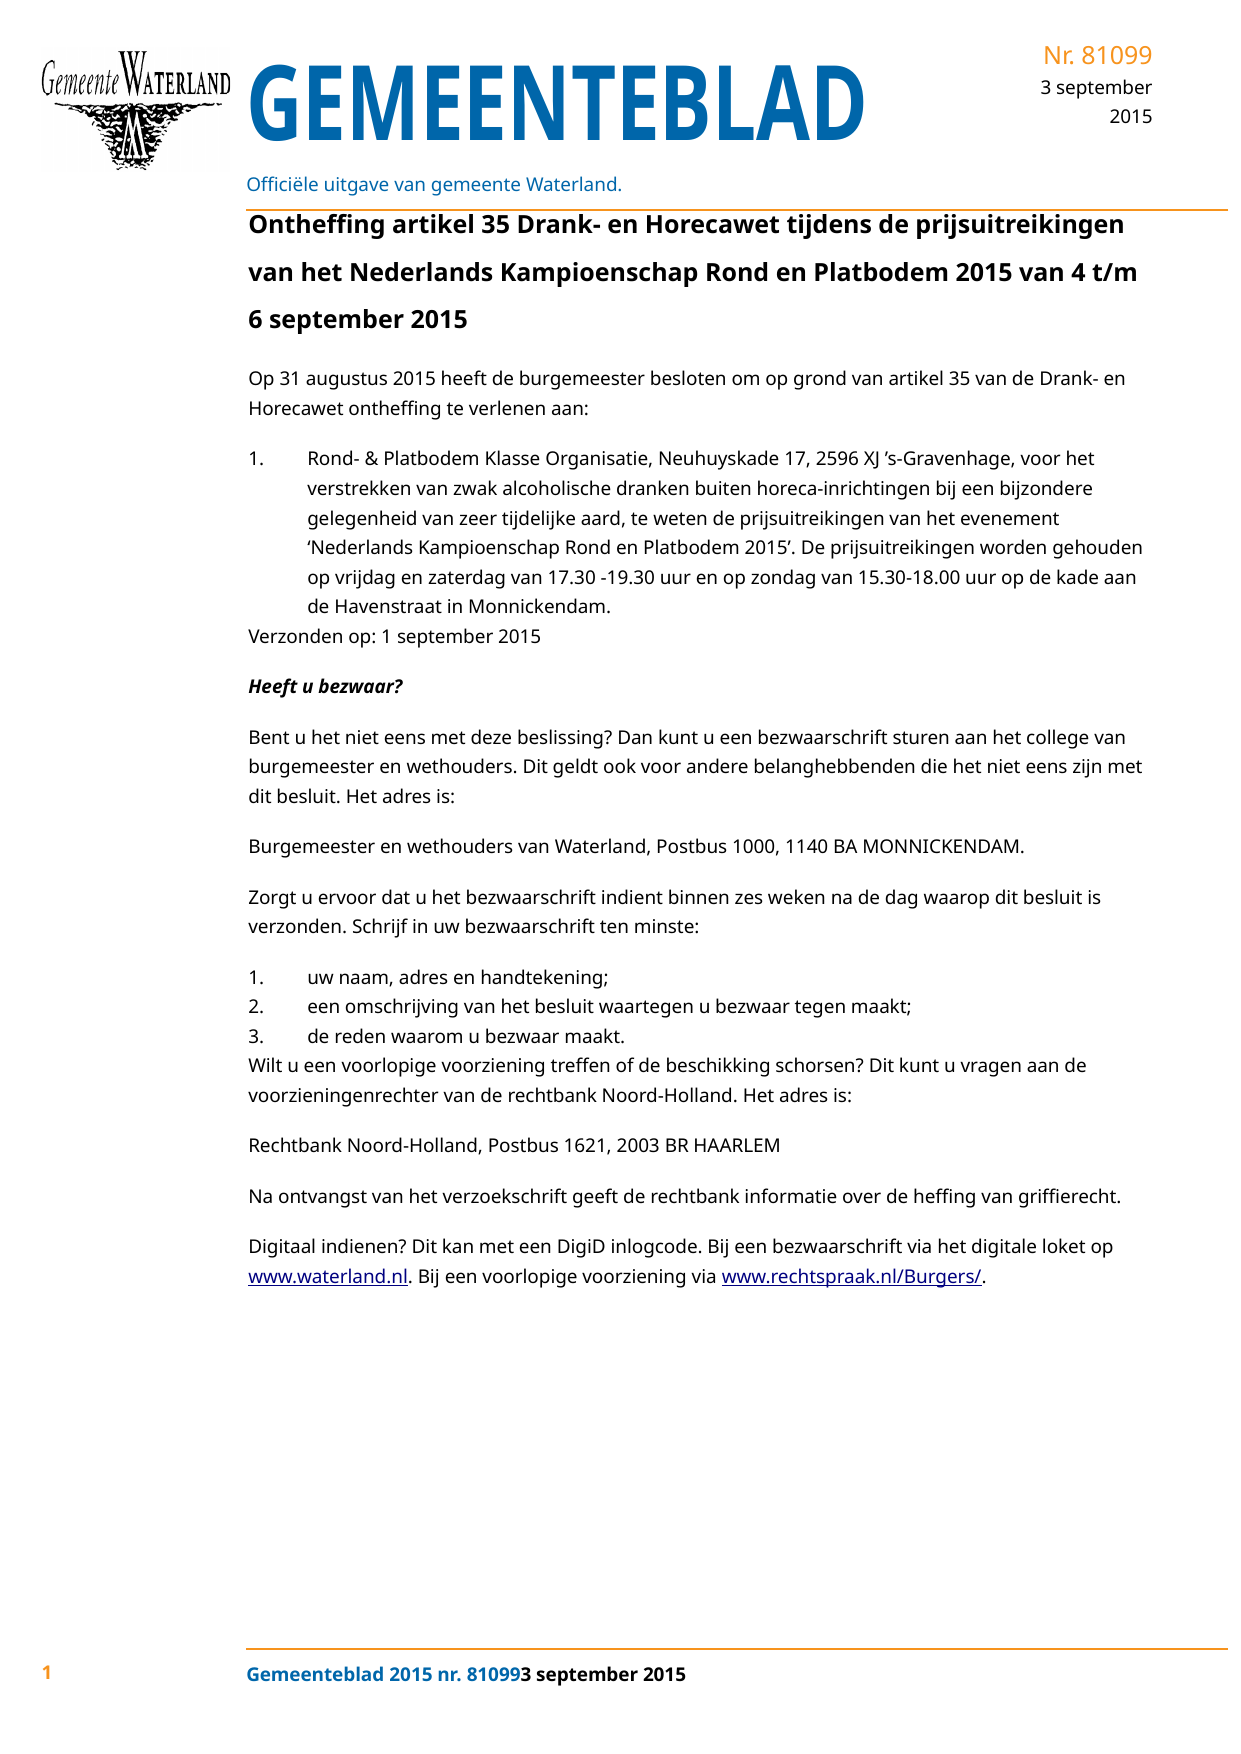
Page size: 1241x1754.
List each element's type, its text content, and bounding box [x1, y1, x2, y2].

list een omschrijving van het besluit waartegen u bezwaar tegen maakt; [248, 993, 1152, 1019]
text Zorgt u ervoor dat u het bezwaarschrift indient binnen zes weken na de dag waarop dit besluit is verzonden. Schrijf in uw bezwaarschrift ten minste: [248, 884, 1152, 939]
list Rond- & Platbodem Klasse Organisatie, Neuhuyskade 17, 2596 XJ ’s-Gravenhage, voor het verstrekken van zwak alcoholische dranken buiten horeca-inrichtingen bij een bijzondere gelegenheid van zeer tijdelijke aard, te weten de prijsuitreikingen van het evenement ‘Nederlands Kampioenschap Rond en Platbodem 2015’. De prijsuitreikingen worden gehouden op vrijdag en zaterdag van 17.30 -19.30 uur en op zondag van 15.30-18.00 uur op de kade aan de Havenstraat in Monnickendam. [248, 446, 1152, 619]
text Op 31 augustus 2015 heeft de burgemeester besloten om op grond van artikel 35 van de Drank- en Horecawet ontheffing te verlenen aan: [248, 366, 1152, 421]
text Burgemeester en wethouders van Waterland, Postbus 1000, 1140 BA MONNICKENDAM. [248, 833, 1152, 859]
text Rechtbank Noord-Holland, Postbus 1621, 2003 BR HAARLEM [248, 1133, 1152, 1158]
text Digitaal indienen? Dit kan met een DigiD inlogcode. Bij een bezwaarschrift via het digitale loket op www.waterland.nl. Bij een voorlopige voorziening via www.rechtspraak.nl/Burgers/. [248, 1233, 1152, 1289]
text Heeft u bezwaar? [248, 673, 1152, 699]
text Wilt u een voorlopige voorziening treffen of de beschikking schorsen? Dit kunt u vragen aan de voorzieningenrechter van de rechtbank Noord-Holland. Het adres is: [248, 1053, 1152, 1108]
text Verzonden op: 1 september 2015 [248, 623, 1152, 649]
list uw naam, adres en handtekening; [248, 964, 1152, 989]
text Na ontvangst van het verzoekschrift geeft de rechtbank informatie over de heffing van griffierecht. [248, 1183, 1152, 1209]
text Ontheffing artikel 35 Drank- en Horecawet tijdens de prijsuitreikingen van het Nederlands Kampioenschap Rond en Platbodem 2015 van 4 t/m 6 september 2015 [248, 211, 1152, 336]
picture [41, 47, 231, 172]
text Bent u het niet eens met deze beslissing? Dan kunt u een bezwaarschrift sturen aan het college van burgemeester en wethouders. Dit geldt ook voor andere belanghebbenden die het niet eens zijn met dit besluit. Het adres is: [248, 724, 1152, 809]
list de reden waarom u bezwaar maakt. [248, 1023, 1152, 1049]
